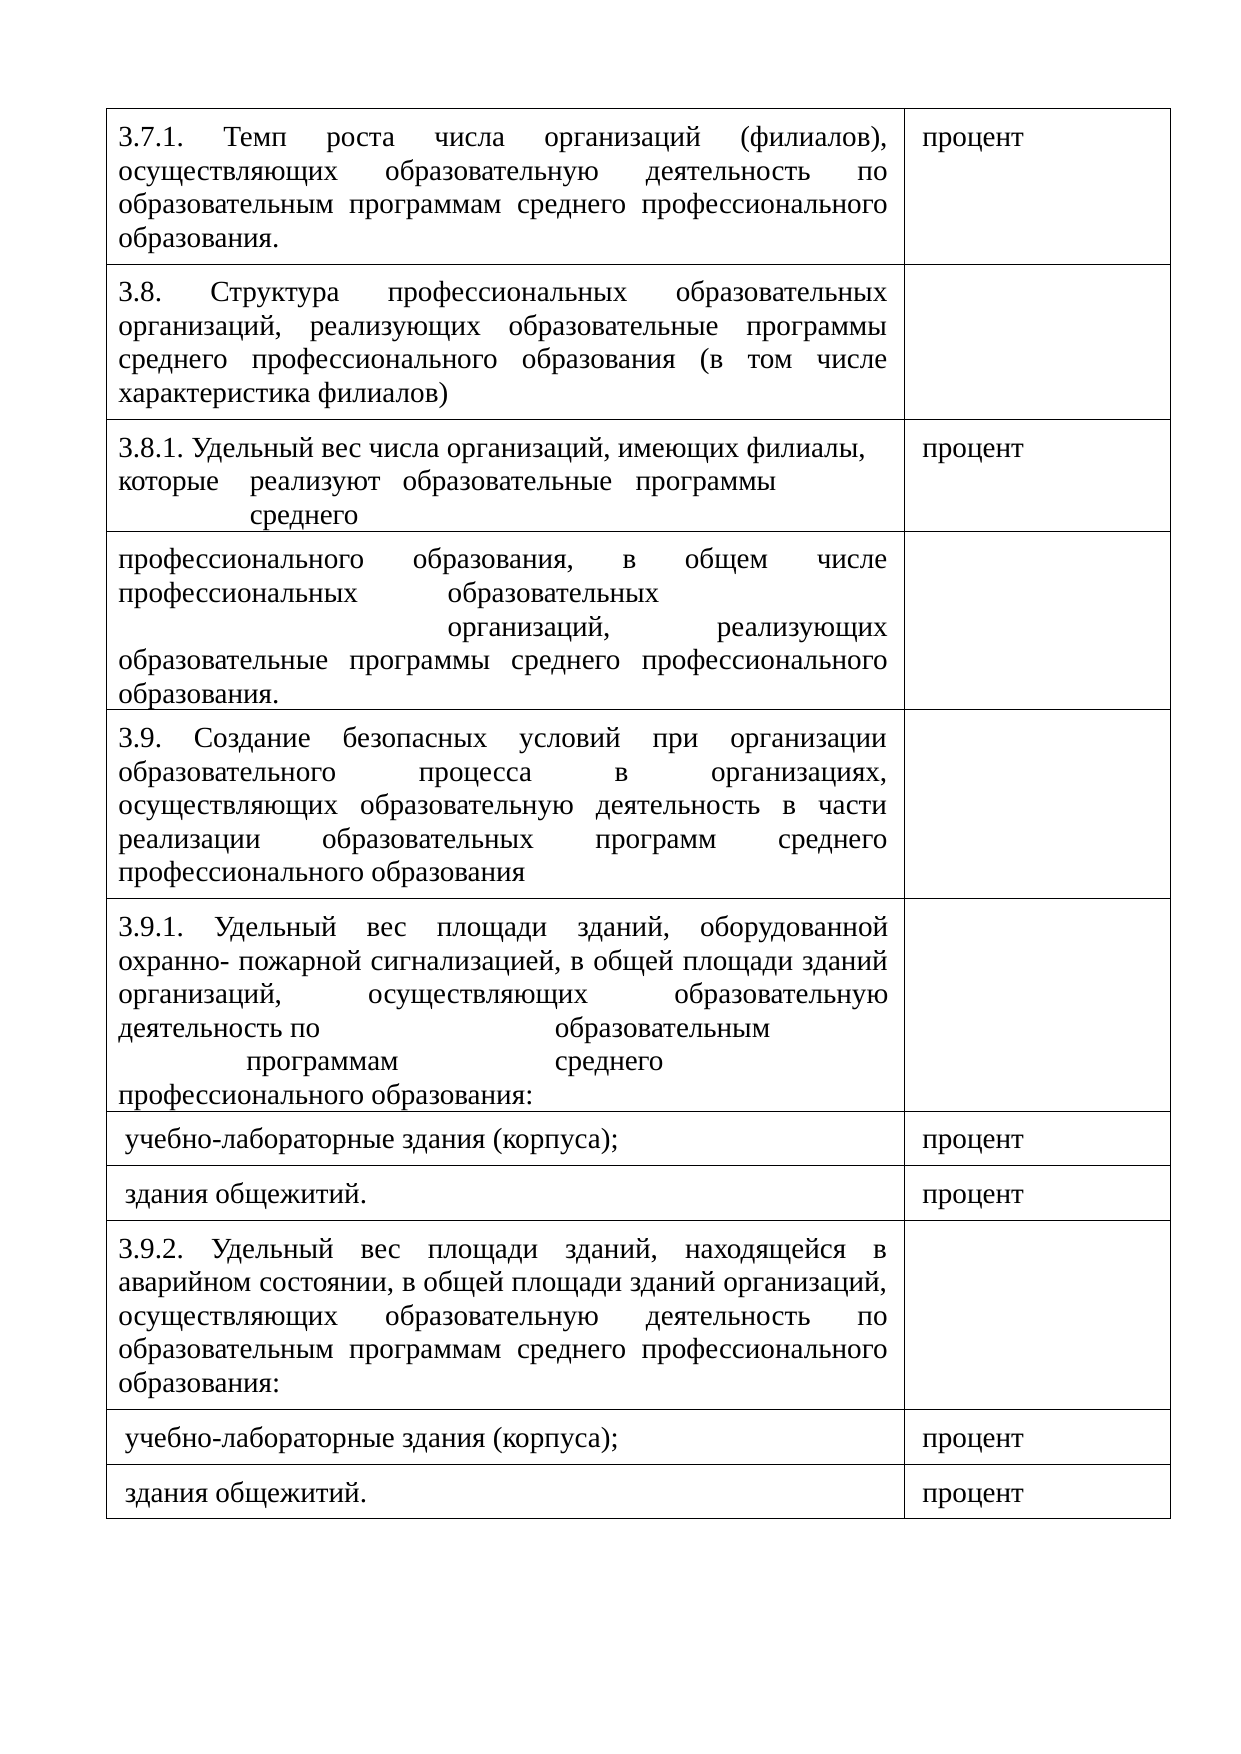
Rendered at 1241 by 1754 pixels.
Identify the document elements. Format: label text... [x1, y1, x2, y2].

table_cell 3.9.2. Удельный вес площади зданий, находящейся в аварийном состоянии, в общей площади зданий организаций, осуществляющих образовательную деятельность по образовательным программам среднего профессионального образования: [107, 1221, 904, 1409]
table_cell здания общежитий. [107, 1166, 904, 1220]
table_cell [905, 265, 1170, 419]
table_cell учебно-лабораторные здания (корпуса); [107, 1112, 904, 1165]
table_cell процент [905, 1166, 1170, 1220]
table_cell процент [905, 1112, 1170, 1165]
table_cell учебно-лабораторные здания (корпуса); [107, 1410, 904, 1464]
table_cell [905, 1221, 1170, 1409]
table_cell [905, 710, 1170, 898]
table_cell здания общежитий. [107, 1465, 904, 1518]
table_cell 3.9.1. Удельный вес площади зданий, оборудованной охранно- пожарной сигнализацией, в общей площади зданий организаций, осуществляющих образовательную деятельность по образовательным программам среднего профессионального образования: [107, 899, 904, 1111]
table_cell 3.9. Создание безопасных условий при организации образовательного процесса в организациях, осуществляющих образовательную деятельность в части реализации образовательных программ среднего профессионального образования [107, 710, 904, 898]
table_cell 3.8. Структура профессиональных образовательных организаций, реализующих образовательные программы среднего профессионального образования (в том числе характеристика филиалов) [107, 265, 904, 419]
table_cell профессионального образования, в общем числе профессиональных образовательных организаций, реализующих образовательные программы среднего профессионального образования. [107, 532, 904, 709]
table_cell процент [905, 1410, 1170, 1464]
table_cell процент [905, 420, 1170, 531]
table_cell 3.7.1. Темп роста числа организаций (филиалов), осуществляющих образовательную деятельность по образовательным программам среднего профессионального образования. [107, 109, 904, 264]
table_cell процент [905, 109, 1170, 264]
table_cell 3.8.1. Удельный вес числа организаций, имеющих филиалы, которые реализуют образовательные программы среднего [107, 420, 904, 531]
table_cell процент [905, 1465, 1170, 1518]
table_cell [905, 532, 1170, 709]
table_cell [905, 899, 1170, 1111]
